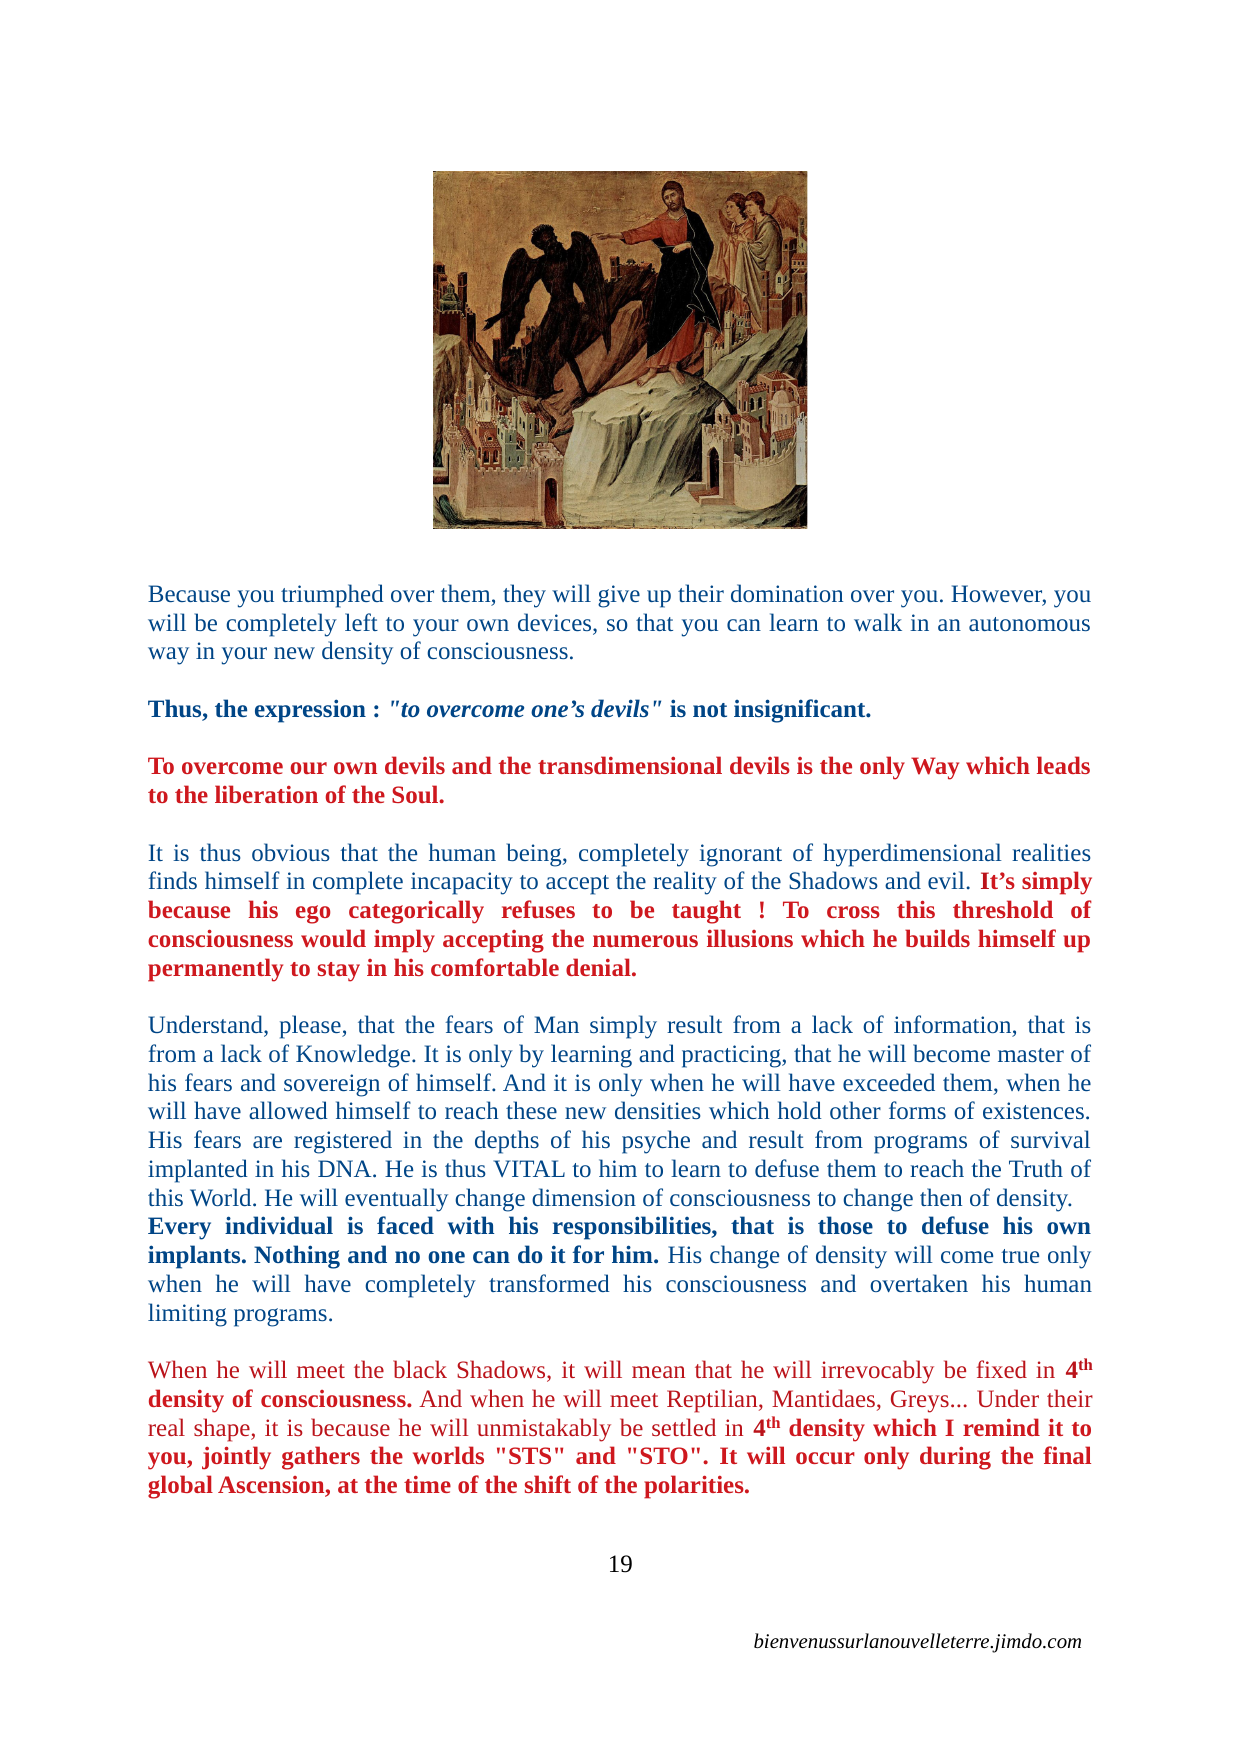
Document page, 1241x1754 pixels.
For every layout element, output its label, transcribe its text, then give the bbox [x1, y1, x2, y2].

picture [433, 171, 808, 529]
text It is thus obvious that the human being, completely ignorant of hyperdimensional realities finds himself in complete incapacity to accept the reality of the Shadows and evil. It’s simply because his ego categorically refuses to be taught ! To cross this threshold of consciousness would imply accepting the numerous illusions which he builds himself up permanently to stay in his comfortable denial. [148, 809, 1093, 981]
text Understand, please, that the fears of Man simply result from a lack of information, that is from a lack of Knowledge. It is only by learning and practicing, that he will become master of his fears and sovereign of himself. And it is only when he will have exceeded them, when he will have allowed himself to reach these new densities which hold other forms of existences. His fears are registered in the depths of his psyche and result from programs of survival implanted in his DNA. He is thus VITAL to him to learn to defuse them to reach the Truth of this World. He will eventually change dimension of consciousness to change then of density. [148, 1010, 1093, 1211]
text To overcome our own devils and the transdimensional devils is the only Way which leads to the liberation of the Soul. [148, 723, 1093, 809]
text Because you triumphed over them, they will give up their domination over you. However, you will be completely left to your own devices, so that you can learn to walk in an autonomous way in your new density of consciousness. [148, 579, 1093, 665]
text When he will meet the black Shadows, it will mean that he will irrevocably be fixed in 4th density of consciousness. And when he will meet Reptilian, Mantidaes, Greys... Under their real shape, it is because he will unmistakably be settled in 4th density which I remind it to you, jointly gathers the worlds "STS" and "STO". It will occur only during the final global Ascension, at the time of the shift of the polarities. [148, 1355, 1093, 1499]
text Every individual is faced with his responsibilities, that is those to defuse his own implants. Nothing and no one can do it for him. His change of density will come true only when he will have completely transformed his consciousness and overtaken his human limiting programs. [148, 1211, 1093, 1326]
text Thus, the expression : "to overcome one’s devils" is not insignificant. [148, 665, 1093, 723]
